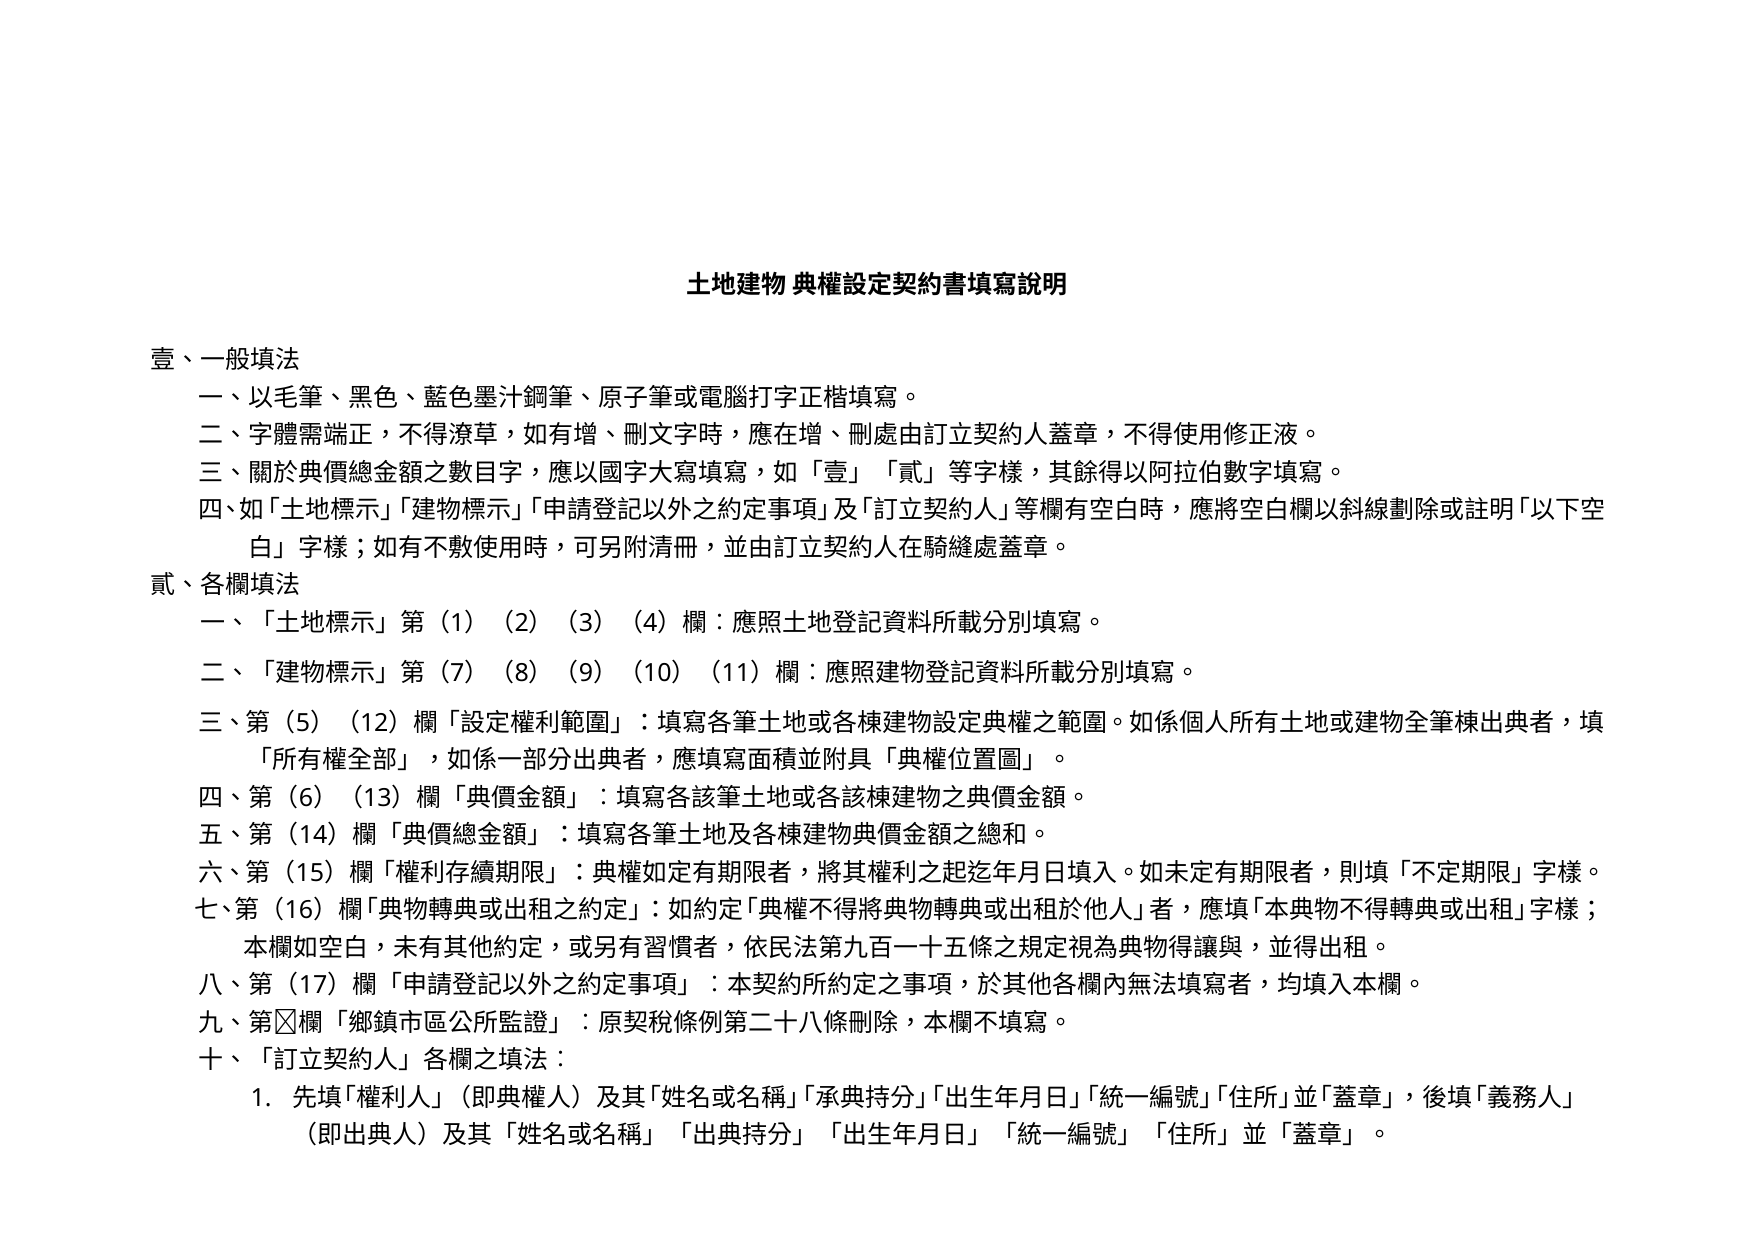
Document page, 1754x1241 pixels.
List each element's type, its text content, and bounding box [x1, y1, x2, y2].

text 二、字體需端正，不得潦草，如有增、刪文字時，應在增、刪處由訂立契約人蓋章，不得使用修正液。 [150, 414, 1604, 451]
text 土地建物 典權設定契約書填寫說明 [150, 264, 1604, 301]
text 一、「土地標示」第（1）（2）（3）（4）欄︰應照土地登記資料所載分別填寫。 [200, 601, 1604, 639]
list 先填「權利人」（即典權人）及其「姓名或名稱」「承典持分」「出生年月日」「統一編號」「住所」並「蓋章」，後填「義務人」（即出典人）及其「姓名或名稱」「出典持分」「出生年月日」「統一編號」「住所」並「蓋章」。 [250, 1076, 1604, 1151]
text 九、第欄「鄉鎮市區公所監證」︰原契稅條例第二十八條刪除，本欄不填寫。 [199, 1001, 1604, 1039]
text 三、第（5）（12）欄「設定權利範圍」：填寫各筆土地或各棟建物設定典權之範圍。如係個人所有土地或建物全筆棟出典者，填「所有權全部」，如係一部分出典者，應填寫面積並附具「典權位置圖」。 [199, 701, 1604, 776]
text 一、以毛筆、黑色、藍色墨汁鋼筆、原子筆或電腦打字正楷填寫。 [150, 376, 1604, 414]
list 一般填法 [150, 339, 1604, 376]
text 五、第（14）欄「典價總金額」：填寫各筆土地及各棟建物典價金額之總和。 [199, 814, 1604, 851]
text 八、第（17）欄「申請登記以外之約定事項」︰本契約所約定之事項，於其他各欄內無法填寫者，均填入本欄。 [199, 964, 1604, 1001]
text 四、如「土地標示」「建物標示」「申請登記以外之約定事項」及「訂立契約人」等欄有空白時，應將空白欄以斜線劃除或註明「以下空白」字樣；如有不敷使用時，可另附清冊，並由訂立契約人在騎縫處蓋章。 [198, 489, 1604, 564]
text 二、「建物標示」第（7）（8）（9）（10）（11）欄︰應照建物登記資料所載分別填寫。 [200, 651, 1604, 689]
text 三、關於典價總金額之數目字，應以國字大寫填寫，如「壹」「貳」等字樣，其餘得以阿拉伯數字填寫。 [150, 451, 1604, 489]
text 十、「訂立契約人」各欄之填法︰ [199, 1039, 1604, 1076]
list 各欄填法 [150, 564, 1604, 601]
text 六、第（15）欄「權利存續期限」：典權如定有期限者，將其權利之起迄年月日填入。如未定有期限者，則填「不定期限」字樣。 [199, 851, 1604, 889]
text 四、第（6）（13）欄「典價金額」︰填寫各該筆土地或各該棟建物之典價金額。 [199, 776, 1604, 814]
text 七、第（16）欄「典物轉典或出租之約定」：如約定「典權不得將典物轉典或出租於他人」者，應填「本典物不得轉典或出租」字樣；本欄如空白，未有其他約定，或另有習慣者，依民法第九百一十五條之規定視為典物得讓與，並得出租。 [194, 889, 1604, 964]
